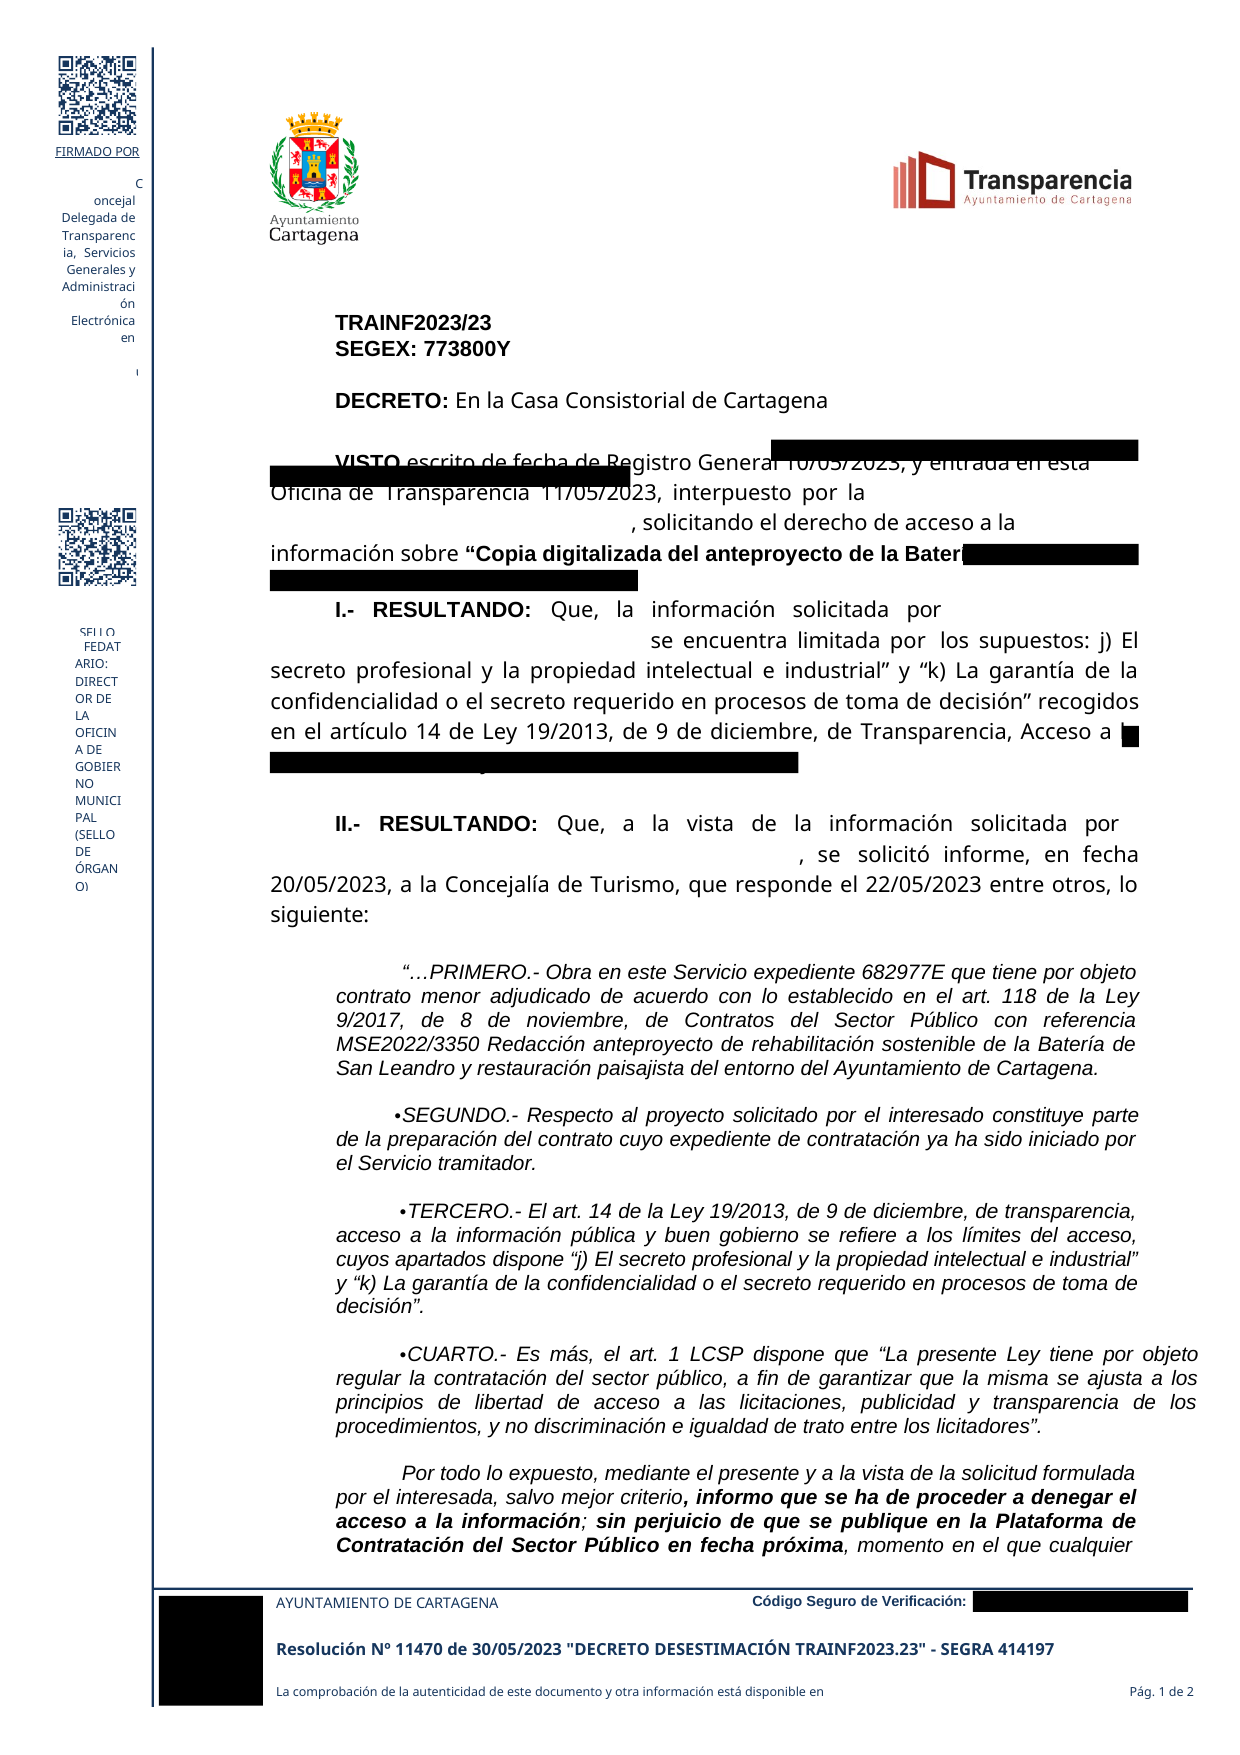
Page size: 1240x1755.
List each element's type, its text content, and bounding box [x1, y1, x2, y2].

list SEGUNDO.- Respecto al proyecto solicitado por el interesado constituye parte de la preparación del contrato cuyo expediente de contratación ya ha sido iniciado por el Servicio tramitador. [328, 1103, 1139, 1175]
text “…PRIMERO.- Obra en este Servicio expediente 682977E que tiene por objeto contrato menor adjudicado de acuerdo con lo establecido en el art. 118 de la Ley 9/2017, de 8 de noviembre, de Contratos del Sector Público con referencia MSE2022/3350 Redacción anteproyecto de rehabilitación sostenible de la Batería de San Leandro y restauración paisajista del entorno del Ayuntamiento de Cartagena. [336, 960, 1139, 1080]
text II.- RESULTANDO: Que, a la vista de la información solicitada por [335, 808, 1200, 838]
text [58, 173, 137, 460]
text SELLO [53, 624, 142, 641]
text FEDATARIO: DIRECTOR DE LA OFICINA DE GOBIERNO MUNICIPAL (SELLO DE ÓRGANO) [75, 638, 122, 891]
text se encuentra limitada por los supuestos: j) El secreto profesional y la propiedad intelectual e industrial” y “k) La garantía de la confidencialidad o el secreto requerido en procesos de toma de decisión” recogidos en el artículo 14 de Ley 19/2013, de 9 de diciembre, de Transparencia, Acceso a la información Pública y Buen Gobierno. [270, 625, 1139, 776]
text I.- RESULTANDO: Que, la información solicitada por [335, 594, 1200, 624]
list CUARTO.- Es más, el art. 1 LCSP dispone que “La presente Ley tiene por objeto regular la contratación del sector público, a fin de garantizar que la misma se ajusta a los principios de libertad de acceso a las licitaciones, publicidad y transparencia de los procedimientos, y no discriminación e igualdad de trato entre los licitadores”. [328, 1342, 1200, 1437]
text Concejal Delegada de Transparencia, Servicios Generales y Administración Electrónica en [60, 175, 135, 346]
text Por todo lo expuesto, mediante el presente y a la vista de la solicitud formulada por el interesada, salvo mejor criterio, informo que se ha de proceder a denegar el acceso a la información; sin perjuicio de que se publique en la Plataforma de Contratación del Sector Público en fecha próxima, momento en el que cualquier [336, 1461, 1139, 1557]
text FIRMADO POR [53, 143, 142, 160]
text , solicitando el derecho de acceso a la información sobre “Copia digitalizada del anteproyecto de la Batería San Leandro.” [270, 507, 1139, 568]
subtitle TRAINF2023/23 SEGEX: 773800Y [335, 310, 560, 361]
text VISTO escrito de fecha de Registro General 10/05/2023, y entrada en esta Oficina de Transparencia 11/05/2023, interpuesto por la [270, 446, 1139, 507]
text DECRETO: En la Casa Consistorial de Cartagena [335, 385, 1200, 415]
text , se solicitó informe, en fecha 20/05/2023, a la Concejalía de Turismo, que responde el 22/05/2023 entre otros, lo siguiente: [270, 838, 1139, 929]
list TERCERO.- El art. 14 de la Ley 19/2013, de 9 de diciembre, de transparencia, acceso a la información pública y buen gobierno se refiere a los límites del acceso, cuyos apartados dispone “j) El secreto profesional y la propiedad intelectual e industrial” y “k) La garantía de la confidencialidad o el secreto requerido en procesos de toma de decisión”. [328, 1198, 1139, 1318]
